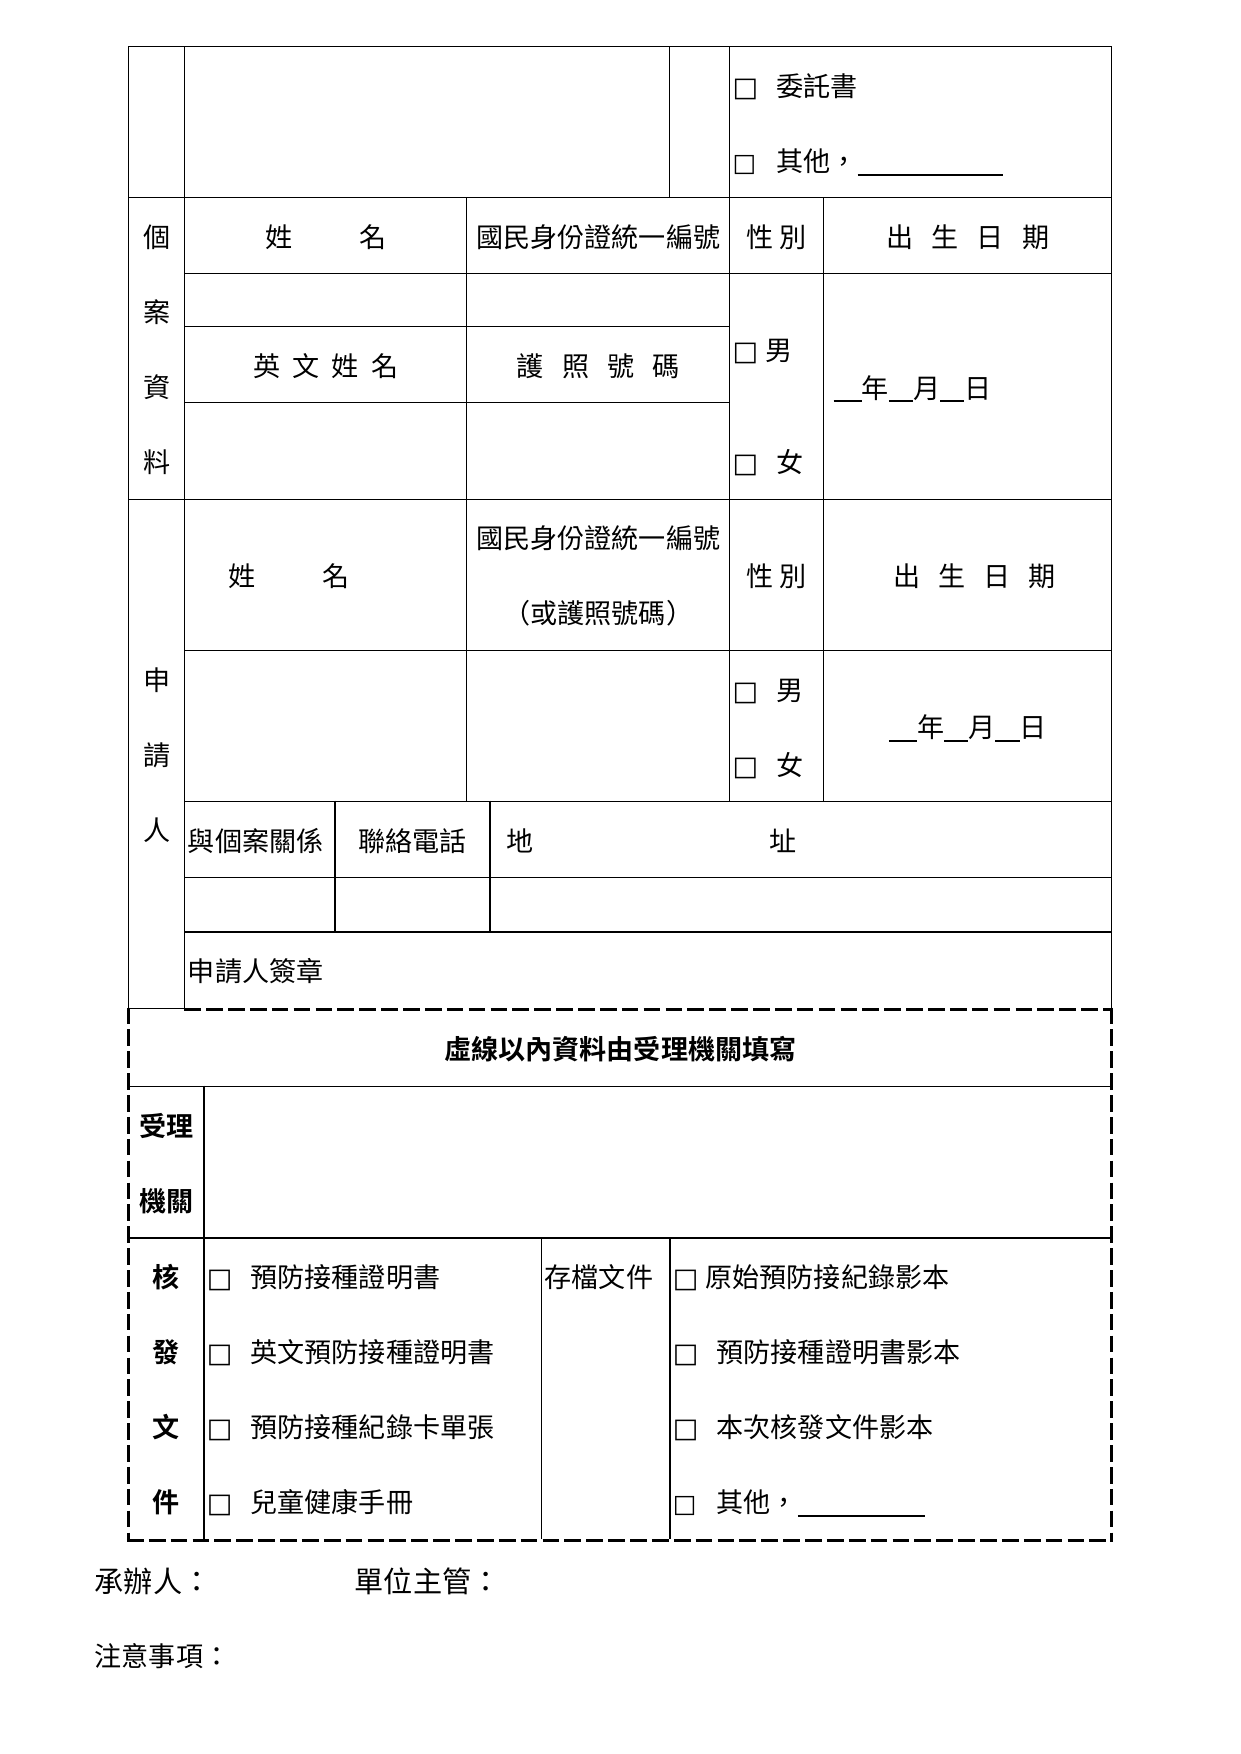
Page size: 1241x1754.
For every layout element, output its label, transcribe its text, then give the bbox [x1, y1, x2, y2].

table_header [129, 47, 184, 197]
table_cell □ 原始預防接紀錄影本 預防接種證明書影本 本次核發文件影本 其他， [671, 1239, 1112, 1539]
table_cell 聯絡電話 [336, 802, 489, 877]
table_cell 國民身份證統一編號 （或護照號碼） [467, 500, 729, 649]
table_cell [185, 274, 466, 326]
table_cell 姓 名 [185, 198, 466, 273]
table_cell [336, 878, 489, 931]
table_cell 與個案關係 [185, 802, 334, 877]
table_cell [185, 403, 466, 498]
table_cell 虛線以內資料由受理機關填寫 [129, 1008, 1112, 1086]
table_cell 申請人簽章 [185, 933, 1111, 1007]
table_cell □ 男 女 [730, 274, 823, 498]
table_cell 年 月 日 [824, 651, 1111, 801]
table_header [670, 47, 729, 197]
text 承辦人： 單位主管： [94, 1542, 1146, 1617]
table_cell 受理 機關 [129, 1087, 203, 1237]
table_cell [467, 403, 729, 498]
table_cell 個 案資料 [129, 198, 184, 498]
table_cell 姓 名 [185, 500, 466, 649]
table_cell 申請人 [129, 500, 184, 1007]
table_cell 地 址 [491, 802, 1111, 877]
table_cell 存檔文件 [542, 1239, 669, 1539]
table_cell 預防接種證明書 英文預防接種證明書 預防接種紀錄卡單張 兒童健康手冊 [205, 1239, 541, 1539]
table_cell 出 生 日 期 [824, 500, 1111, 649]
table_cell [185, 651, 466, 801]
table_cell 出 生 日 期 [824, 198, 1111, 273]
table_cell 英 文 姓 名 [185, 327, 466, 402]
table_cell [205, 1087, 1112, 1237]
table_cell [467, 274, 729, 326]
table_cell 年 月 日 [824, 274, 1111, 498]
table_header □ 原始預防接種紀錄 預防接種證明書 戶口名簿 身份證明 委託書 其他， [730, 47, 1111, 197]
table_cell 護 照 號 碼 [467, 327, 729, 402]
table_cell 國民身份證統一編號 [467, 198, 729, 273]
table_header [185, 47, 669, 197]
table_cell 男 女 [730, 651, 823, 801]
table_cell [491, 878, 1111, 931]
table_cell [185, 878, 334, 931]
table_cell 核 發 文 件 [129, 1239, 203, 1539]
table_cell 性 別 [730, 198, 823, 273]
table_cell 性 別 [730, 500, 823, 649]
table_cell [467, 651, 729, 801]
text 注意事項： [94, 1617, 1146, 1692]
